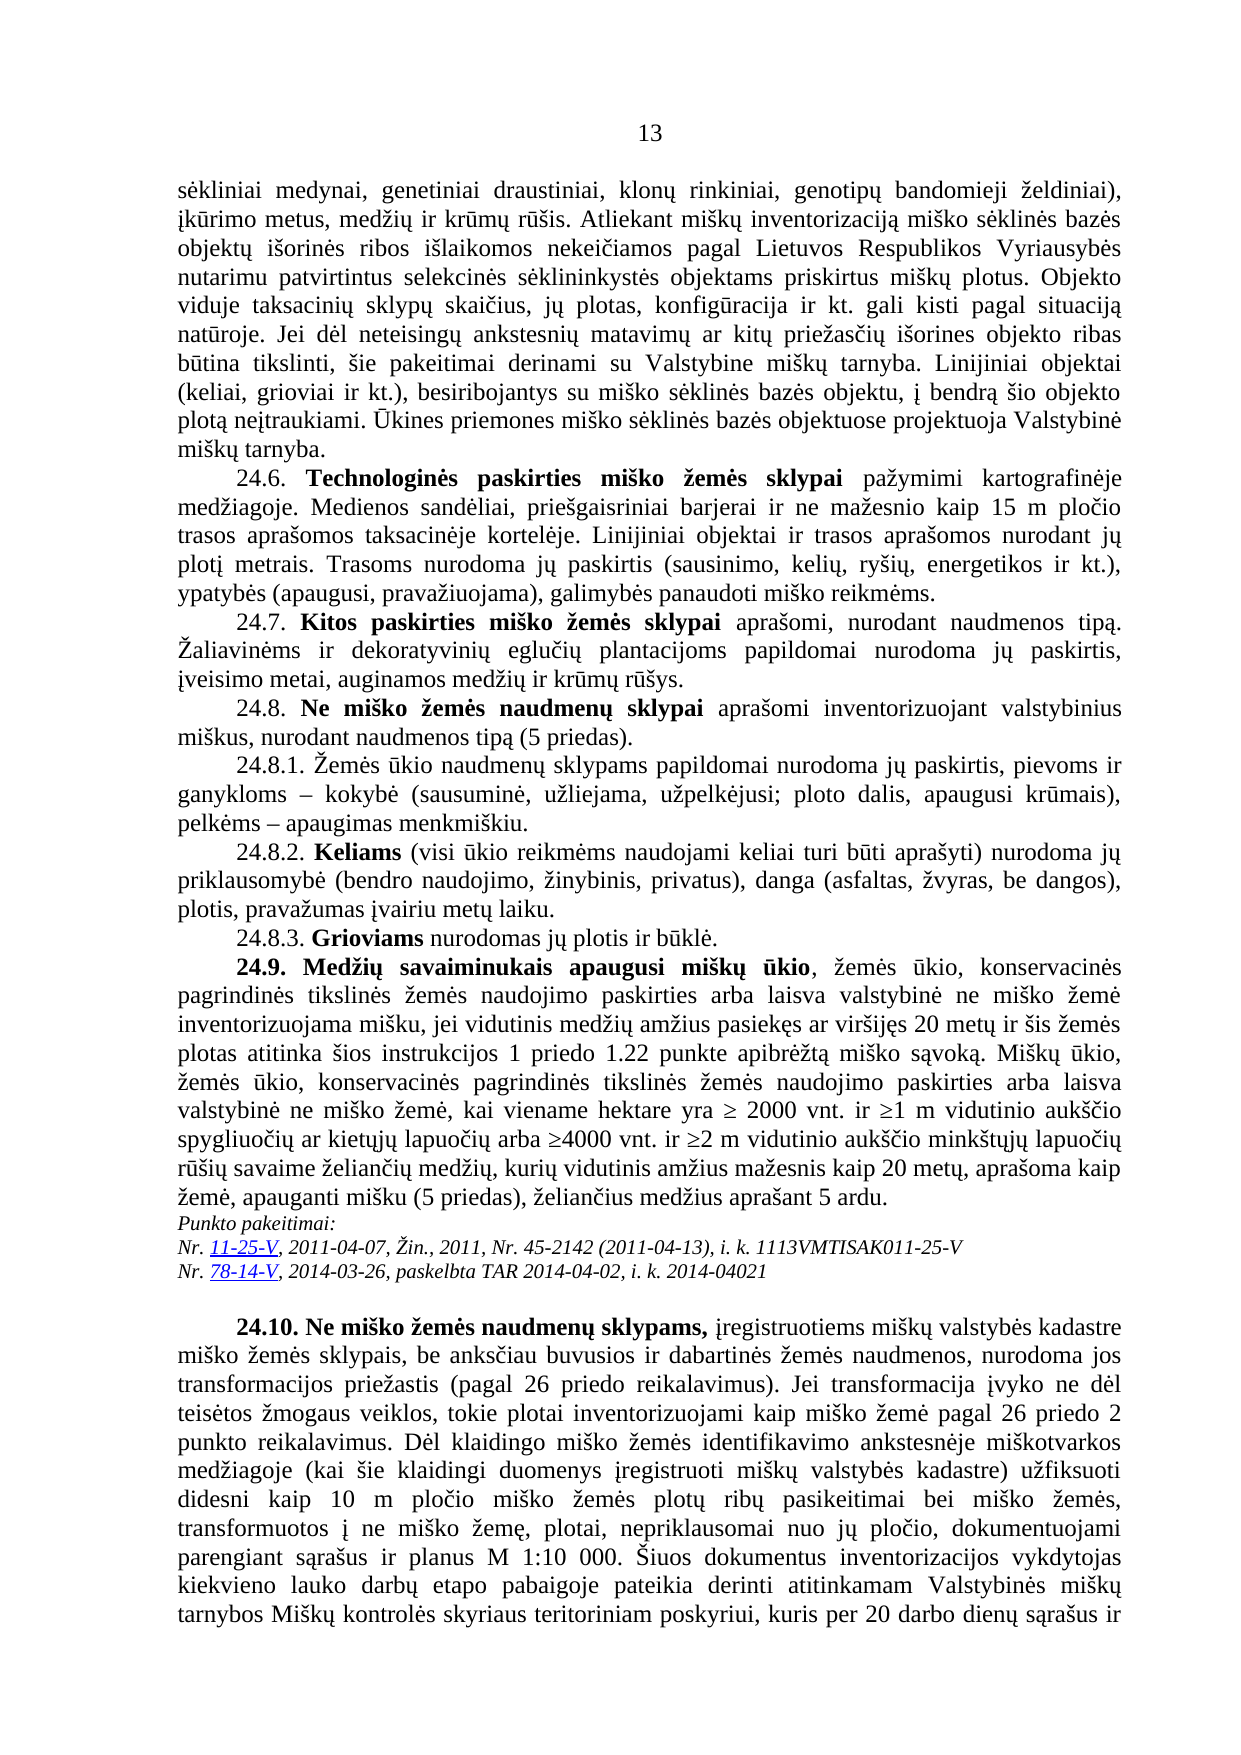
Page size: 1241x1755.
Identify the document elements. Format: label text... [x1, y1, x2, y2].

text 24.8.3. Grioviams nurodomas jų plotis ir būklė. [177, 923, 1122, 952]
text Punkto pakeitimai: [177, 1211, 1122, 1235]
text Nr. 11-25-V, 2011-04-07, Žin., 2011, Nr. 45-2142 (2011-04-13), i. k. 1113VMTISAK011-25-V [177, 1235, 1122, 1259]
text 24.10. Ne miško žemės naudmenų sklypams, įregistruotiems miškų valstybės kadastre miško žemės sklypais, be anksčiau buvusios ir dabartinės žemės naudmenos, nurodoma jos transformacijos priežastis (pagal 26 priedo reikalavimus). Jei transformacija įvyko ne dėl teisėtos žmogaus veiklos, tokie plotai inventorizuojami kaip miško žemė pagal 26 priedo 2 punkto reikalavimus. Dėl klaidingo miško žemės identifikavimo ankstesnėje miškotvarkos medžiagoje (kai šie klaidingi duomenys įregistruoti miškų valstybės kadastre) užfiksuoti didesni kaip 10 m pločio miško žemės plotų ribų pasikeitimai bei miško žemės, transformuotos į ne miško žemę, plotai, nepriklausomai nuo jų pločio, dokumentuojami parengiant sąrašus ir planus M 1:10 000. Šiuos dokumentus inventorizacijos vykdytojas kiekvieno lauko darbų etapo pabaigoje pateikia derinti atitinkamam Valstybinės miškų tarnybos Miškų kontrolės skyriaus teritoriniam poskyriui, kuris per 20 darbo dienų sąrašus ir [177, 1312, 1122, 1628]
text 24.8. Ne miško žemės naudmenų sklypai aprašomi inventorizuojant valstybinius miškus, nurodant naudmenos tipą (5 priedas). [177, 693, 1122, 751]
text 24.9. Medžių savaiminukais apaugusi miškų ūkio, žemės ūkio, konservacinės pagrindinės tikslinės žemės naudojimo paskirties arba laisva valstybinė ne miško žemė inventorizuojama mišku, jei vidutinis medžių amžius pasiekęs ar viršijęs 20 metų ir šis žemės plotas atitinka šios instrukcijos 1 priedo 1.22 punkte apibrėžtą miško sąvoką. Miškų ūkio, žemės ūkio, konservacinės pagrindinės tikslinės žemės naudojimo paskirties arba laisva valstybinė ne miško žemė, kai viename hektare yra ≥ 2000 vnt. ir ≥1 m vidutinio aukščio spygliuočių ar kietųjų lapuočių arba ≥4000 vnt. ir ≥2 m vidutinio aukščio minkštųjų lapuočių rūšių savaime želiančių medžių, kurių vidutinis amžius mažesnis kaip 20 metų, aprašoma kaip žemė, apauganti mišku (5 priedas), želiančius medžius aprašant 5 ardu. [177, 952, 1122, 1211]
text 24.8.2. Keliams (visi ūkio reikmėms naudojami keliai turi būti aprašyti) nurodoma jų priklausomybė (bendro naudojimo, žinybinis, privatus), danga (asfaltas, žvyras, be dangos), plotis, pravažumas įvairiu metų laiku. [177, 837, 1122, 923]
text Nr. 78-14-V, 2014-03-26, paskelbta TAR 2014-04-02, i. k. 2014-04021 [177, 1259, 1122, 1283]
text 24.6. Technologinės paskirties miško žemės sklypai pažymimi kartografinėje medžiagoje. Medienos sandėliai, priešgaisriniai barjerai ir ne mažesnio kaip 15 m pločio trasos aprašomos taksacinėje kortelėje. Linijiniai objektai ir trasos aprašomos nurodant jų plotį metrais. Trasoms nurodoma jų paskirtis (sausinimo, kelių, ryšių, energetikos ir kt.), ypatybės (apaugusi, pravažiuojama), galimybės panaudoti miško reikmėms. [177, 463, 1122, 607]
text 24.7. Kitos paskirties miško žemės sklypai aprašomi, nurodant naudmenos tipą. Žaliavinėms ir dekoratyvinių eglučių plantacijoms papildomai nurodoma jų paskirtis, įveisimo metai, auginamos medžių ir krūmų rūšys. [177, 607, 1122, 693]
text 24.8.1. Žemės ūkio naudmenų sklypams papildomai nurodoma jų paskirtis, pievoms ir ganykloms – kokybė (sausuminė, užliejama, užpelkėjusi; ploto dalis, apaugusi krūmais), pelkėms – apaugimas menkmiškiu. [177, 751, 1122, 837]
text sėkliniai medynai, genetiniai draustiniai, klonų rinkiniai, genotipų bandomieji želdiniai), įkūrimo metus, medžių ir krūmų rūšis. Atliekant miškų inventorizaciją miško sėklinės bazės objektų išorinės ribos išlaikomos nekeičiamos pagal Lietuvos Respublikos Vyriausybės nutarimu patvirtintus selekcinės sėklininkystės objektams priskirtus miškų plotus. Objekto viduje taksacinių sklypų skaičius, jų plotas, konfigūracija ir kt. gali kisti pagal situaciją natūroje. Jei dėl neteisingų ankstesnių matavimų ar kitų priežasčių išorines objekto ribas būtina tikslinti, šie pakeitimai derinami su Valstybine miškų tarnyba. Linijiniai objektai (keliai, grioviai ir kt.), besiribojantys su miško sėklinės bazės objektu, į bendrą šio objekto plotą neįtraukiami. Ūkines priemones miško sėklinės bazės objektuose projektuoja Valstybinė miškų tarnyba. [177, 176, 1122, 463]
